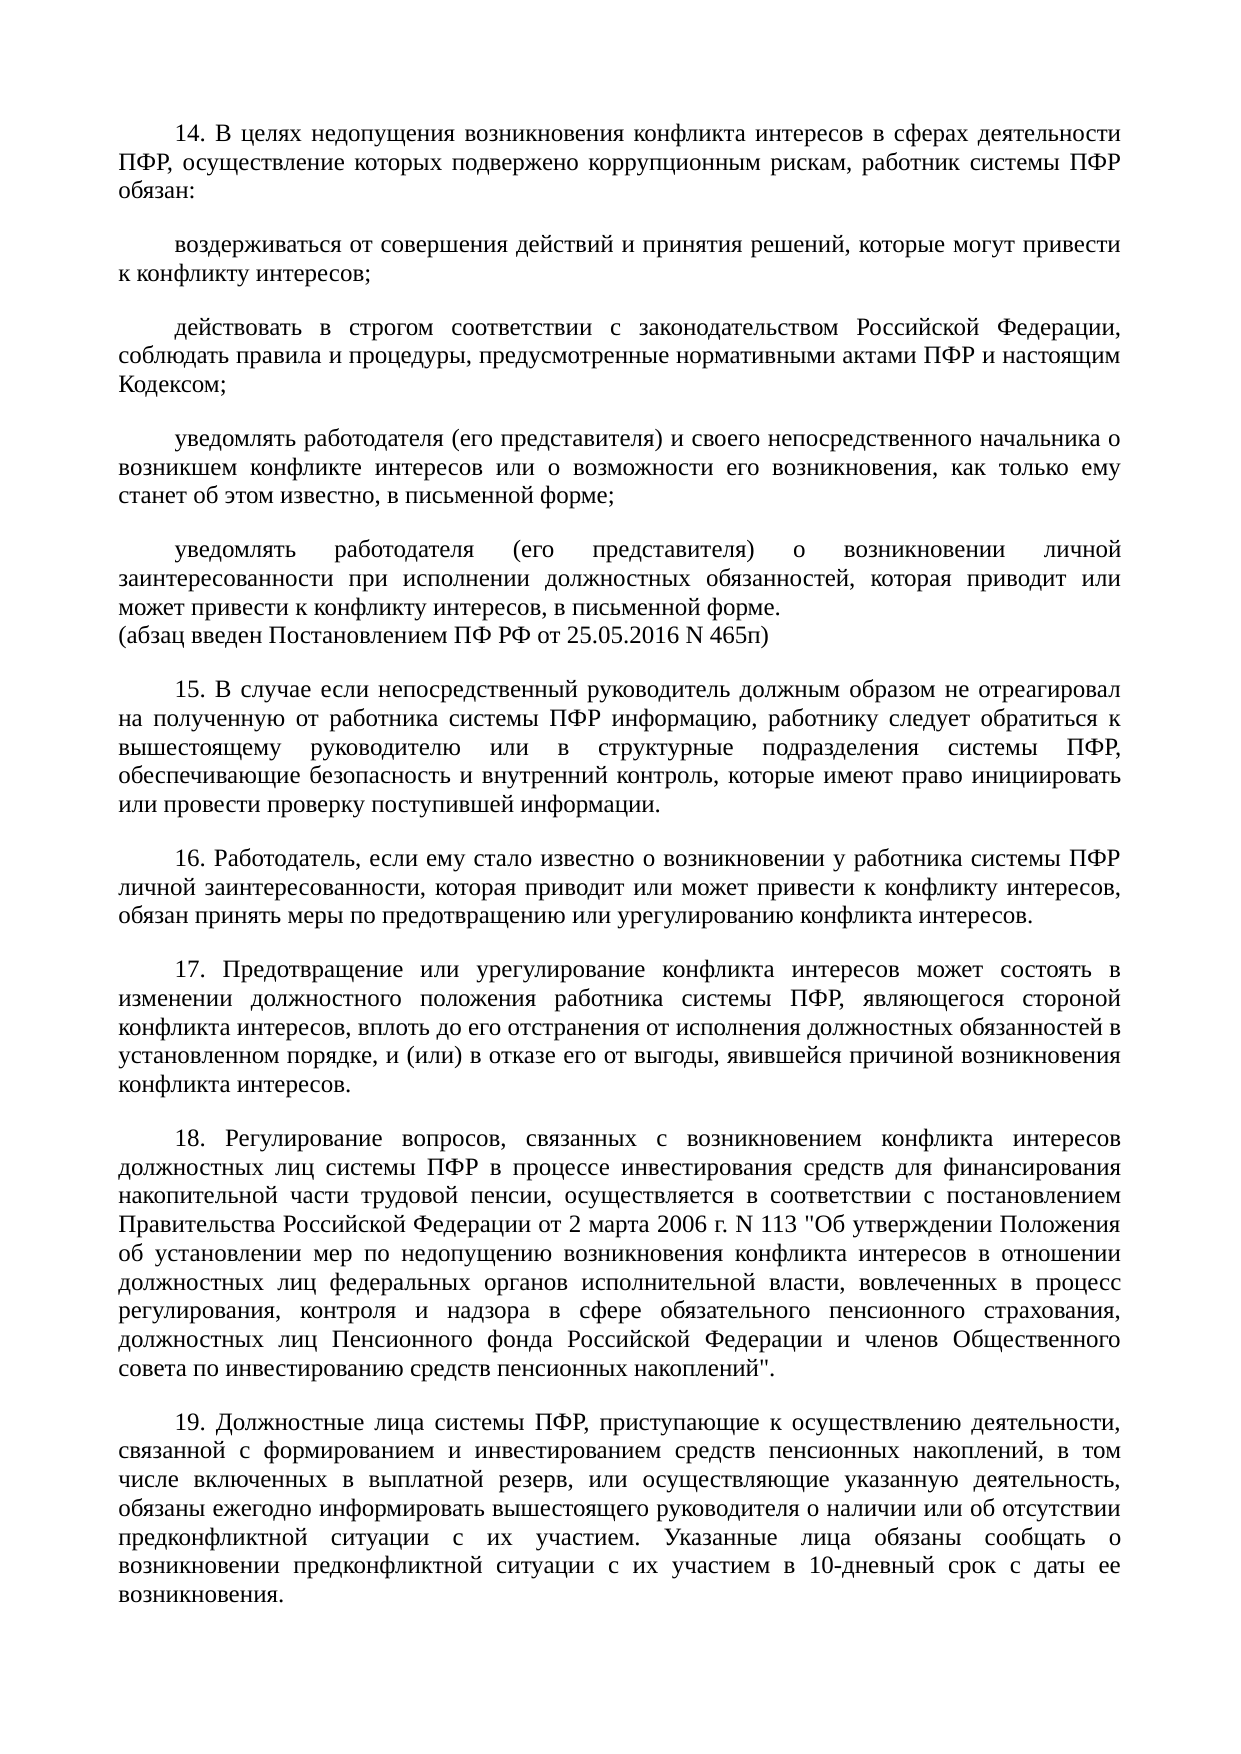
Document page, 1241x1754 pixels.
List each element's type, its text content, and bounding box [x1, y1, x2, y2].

text 15. В случае если непосредственный руководитель должным образом не отреагировал на полученную от работника системы ПФР информацию, работнику следует обратиться к вышестоящему руководителю или в структурные подразделения системы ПФР, обеспечивающие безопасность и внутренний контроль, которые имеют право инициировать или провести проверку поступившей информации. [118, 674, 1122, 818]
text уведомлять работодателя (его представителя) и своего непосредственного начальника о возникшем конфликте интересов или о возможности его возникновения, как только ему станет об этом известно, в письменной форме; [118, 423, 1122, 509]
text (абзац введен Постановлением ПФ РФ от 25.05.2016 N 465п) [118, 621, 1122, 649]
text 18. Регулирование вопросов, связанных с возникновением конфликта интересов должностных лиц системы ПФР в процессе инвестирования средств для финансирования накопительной части трудовой пенсии, осуществляется в соответствии с постановлением Правительства Российской Федерации от 2 марта 2006 г. N 113 "Об утверждении Положения об установлении мер по недопущению возникновения конфликта интересов в отношении должностных лиц федеральных органов исполнительной власти, вовлеченных в процесс регулирования, контроля и надзора в сфере обязательного пенсионного страхования, должностных лиц Пенсионного фонда Российской Федерации и членов Общественного совета по инвестированию средств пенсионных накоплений". [118, 1123, 1122, 1382]
text 17. Предотвращение или урегулирование конфликта интересов может состоять в изменении должностного положения работника системы ПФР, являющегося стороной конфликта интересов, вплоть до его отстранения от исполнения должностных обязанностей в установленном порядке, и (или) в отказе его от выгоды, явившейся причиной возникновения конфликта интересов. [118, 954, 1122, 1098]
text 19. Должностные лица системы ПФР, приступающие к осуществлению деятельности, связанной с формированием и инвестированием средств пенсионных накоплений, в том числе включенных в выплатной резерв, или осуществляющие указанную деятельность, обязаны ежегодно информировать вышестоящего руководителя о наличии или об отсутствии предконфликтной ситуации с их участием. Указанные лица обязаны сообщать о возникновении предконфликтной ситуации с их участием в 10-дневный срок с даты ее возникновения. [118, 1407, 1122, 1608]
text уведомлять работодателя (его представителя) о возникновении личной заинтересованности при исполнении должностных обязанностей, которая приводит или может привести к конфликту интересов, в письменной форме. [118, 534, 1122, 621]
text 14. В целях недопущения возникновения конфликта интересов в сферах деятельности ПФР, осуществление которых подвержено коррупционным рискам, работник системы ПФР обязан: [118, 118, 1122, 204]
text действовать в строгом соответствии с законодательством Российской Федерации, соблюдать правила и процедуры, предусмотренные нормативными актами ПФР и настоящим Кодексом; [118, 312, 1122, 398]
text воздерживаться от совершения действий и принятия решений, которые могут привести к конфликту интересов; [118, 229, 1122, 287]
text 16. Работодатель, если ему стало известно о возникновении у работника системы ПФР личной заинтересованности, которая приводит или может привести к конфликту интересов, обязан принять меры по предотвращению или урегулированию конфликта интересов. [118, 843, 1122, 929]
